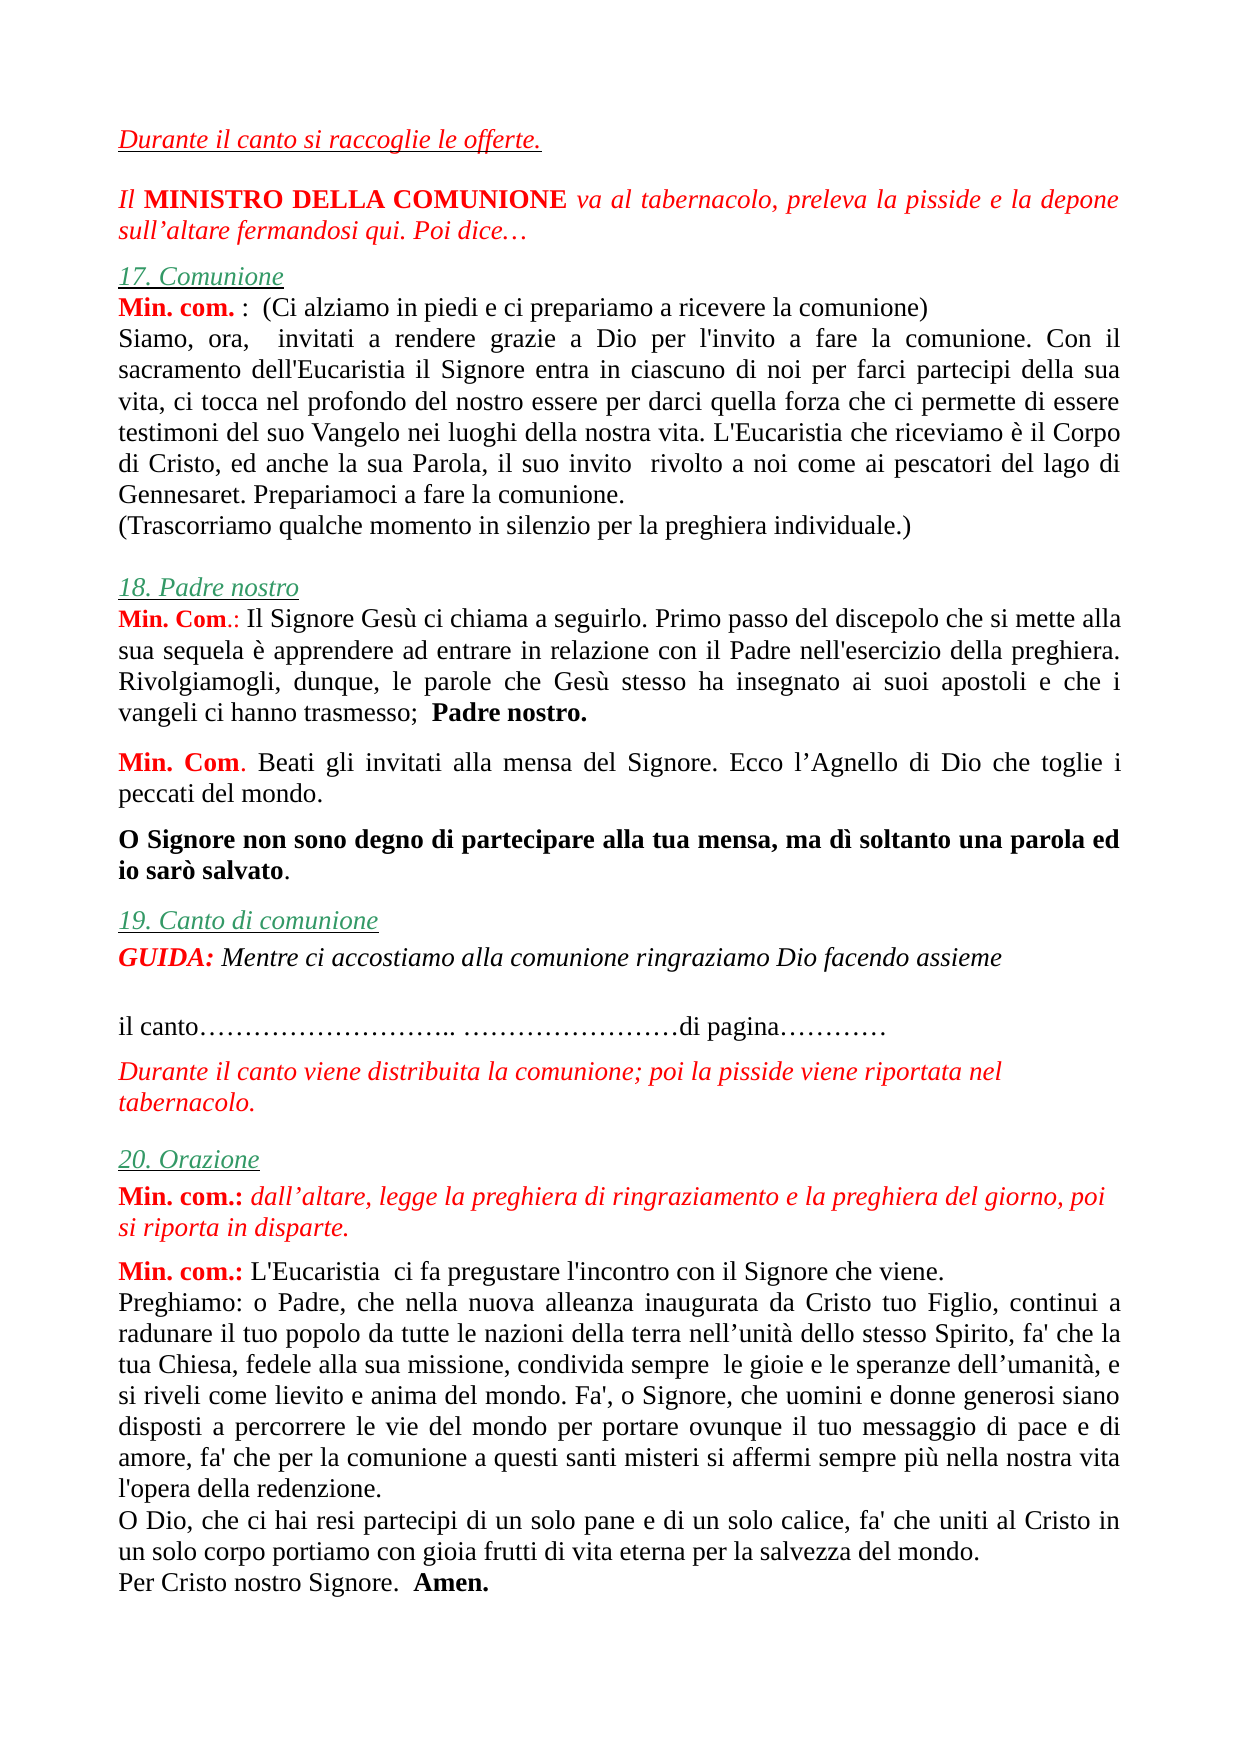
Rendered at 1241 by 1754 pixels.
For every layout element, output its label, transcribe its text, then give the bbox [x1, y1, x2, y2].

text Per Cristo nostro Signore. Amen. [118, 1566, 1122, 1597]
text 20. Orazione [118, 1143, 1122, 1174]
text Min. Com. Beati gli invitati alla mensa del Signore. Ecco l’Agnello di Dio che toglie i peccati del mondo. [118, 746, 1122, 809]
text Durante il canto viene distribuita la comunione; poi la pisside viene riportata nel tabernacolo. [118, 1055, 1122, 1118]
text Min. com.: L'Eucaristia ci fa pregustare l'incontro con il Signore che viene. [118, 1254, 1122, 1286]
text Siamo, ora, invitati a rendere grazie a Dio per l'invito a fare la comunione. Con il sacramento dell'Eucaristia il Signore entra in ciascuno di noi per farci partecipi della sua vita, ci tocca nel profondo del nostro essere per darci quella forza che ci permette di essere testimoni del suo Vangelo nei luoghi della nostra vita. L'Eucaristia che riceviamo è il Corpo di Cristo, ed anche la sua Parola, il suo invito rivolto a noi come ai pescatori del lago di Gennesaret. Prepariamoci a fare la comunione. [118, 322, 1122, 509]
text 19. Canto di comunione [118, 904, 1122, 936]
text Min. com.: dall’altare, legge la preghiera di ringraziamento e la preghiera del giorno, poi si riporta in disparte. [118, 1180, 1122, 1242]
text GUIDA: Mentre ci accostiamo alla comunione ringraziamo Dio facendo assieme [118, 942, 1122, 973]
text O Signore non sono degno di partecipare alla tua mensa, ma dì soltanto una parola ed io sarò salvato. [118, 823, 1122, 885]
text il canto……………………….. ……………………di pagina………… [118, 1010, 1122, 1041]
text Preghiamo: o Padre, che nella nuova alleanza inaugurata da Cristo tuo Figlio, continui a radunare il tuo popolo da tutte le nazioni della terra nell’unità dello stesso Spirito, fa' che la tua Chiesa, fedele alla sua missione, condivida sempre le gioie e le speranze dell’umanità, e si riveli come lievito e anima del mondo. Fa', o Signore, che uomini e donne generosi siano disposti a percorrere le vie del mondo per portare ovunque il tuo messaggio di pace e di amore, fa' che per la comunione a questi santi misteri si affermi sempre più nella nostra vita l'opera della redenzione. [118, 1286, 1122, 1504]
text Min. Com.: Il Signore Gesù ci chiama a seguirlo. Primo passo del discepolo che si mette alla sua sequela è apprendere ad entrare in relazione con il Padre nell'esercizio della preghiera. Rivolgiamogli, dunque, le parole che Gesù stesso ha insegnato ai suoi apostoli e che i vangeli ci hanno trasmesso; Padre nostro. [118, 603, 1122, 727]
text 18. Padre nostro [118, 571, 1122, 603]
text Durante il canto si raccoglie le offerte. [118, 123, 1122, 154]
text O Dio, che ci hai resi partecipi di un solo pane e di un solo calice, fa' che uniti al Cristo in un solo corpo portiamo con gioia frutti di vita eterna per la salvezza del mondo. [118, 1504, 1122, 1566]
text Min. com. : (Ci alziamo in piedi e ci prepariamo a ricevere la comunione) [118, 291, 1122, 322]
text (Trascorriamo qualche momento in silenzio per la preghiera individuale.) [118, 509, 1122, 540]
text 17. Comunione [118, 260, 1122, 291]
text Il MINISTRO DELLA COMUNIONE va al tabernacolo, preleva la pisside e la depone sull’altare fermandosi qui. Poi dice… [118, 183, 1122, 246]
